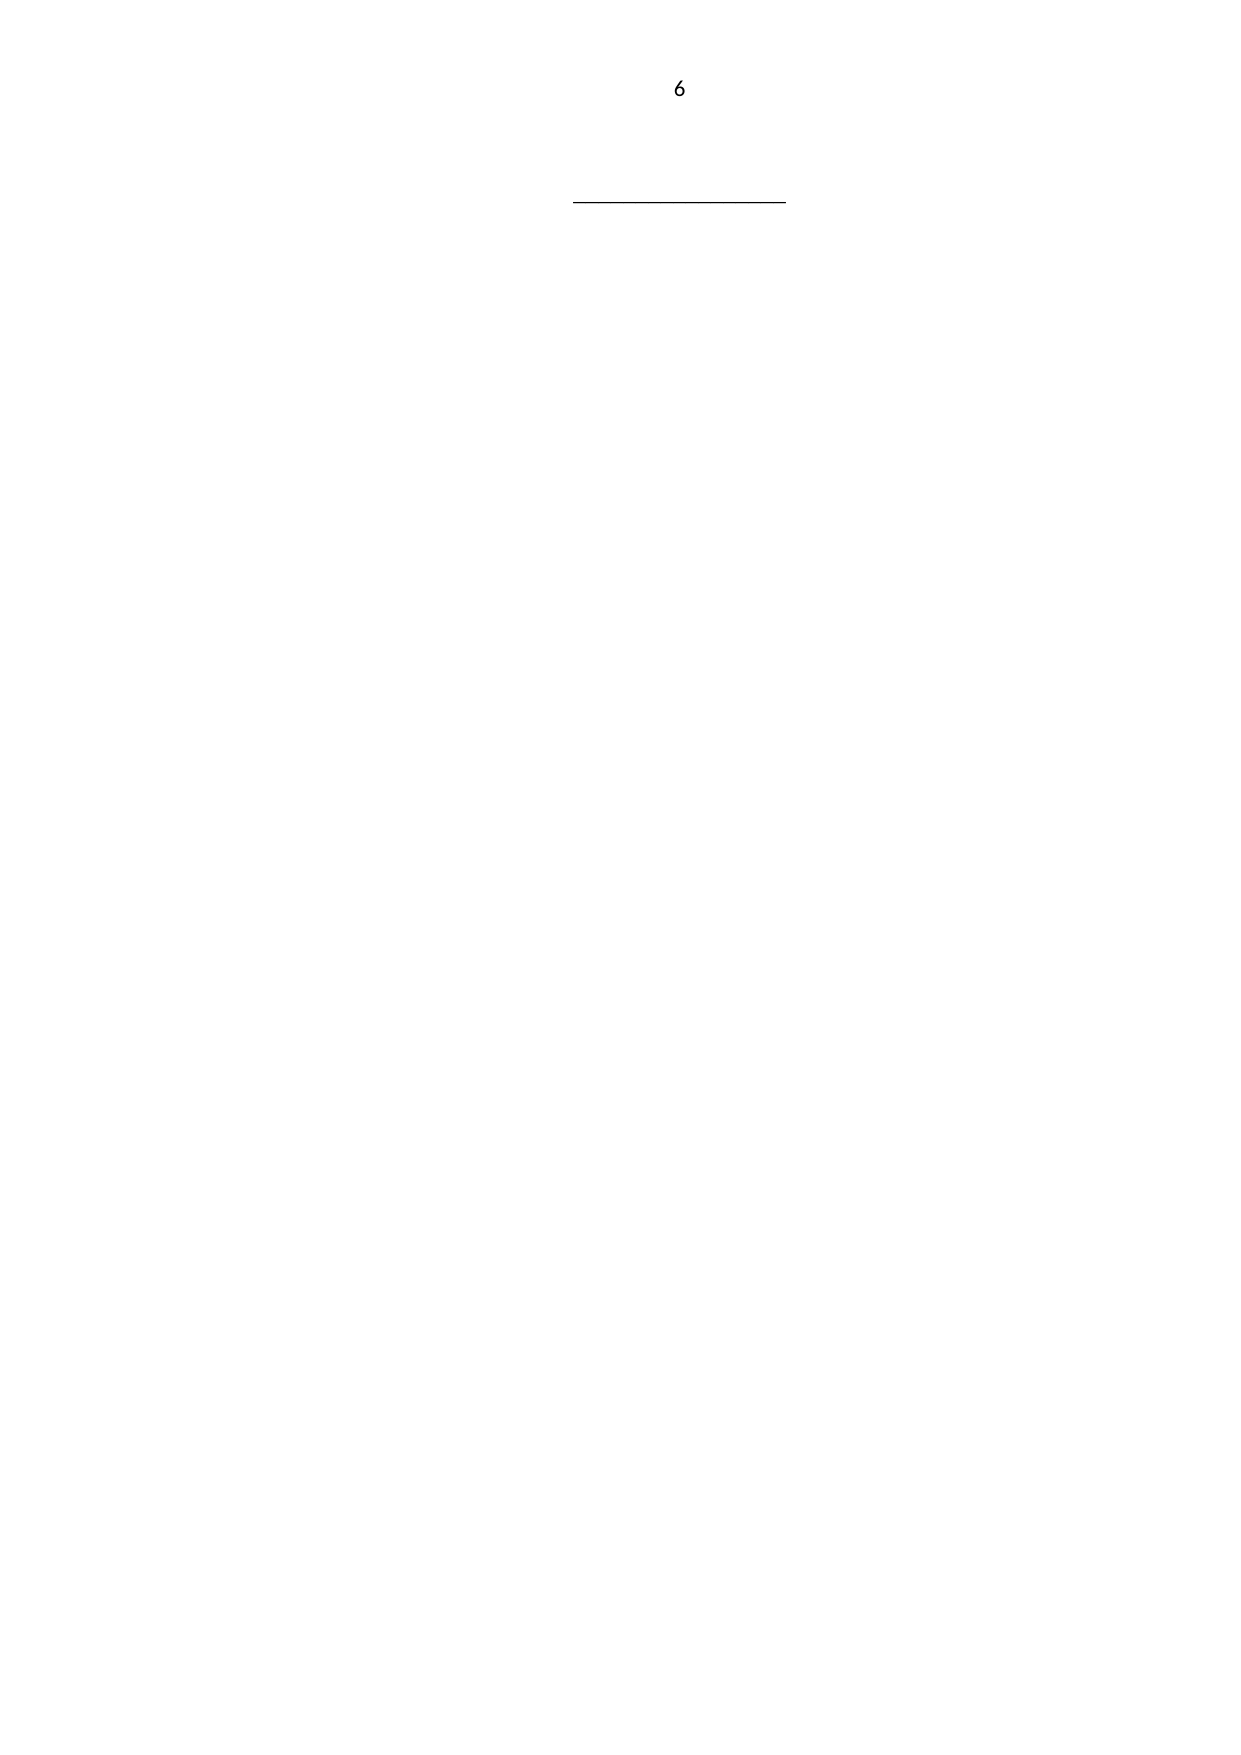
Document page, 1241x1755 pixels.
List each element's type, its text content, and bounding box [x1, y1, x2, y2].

text _________________ [177, 177, 1181, 206]
